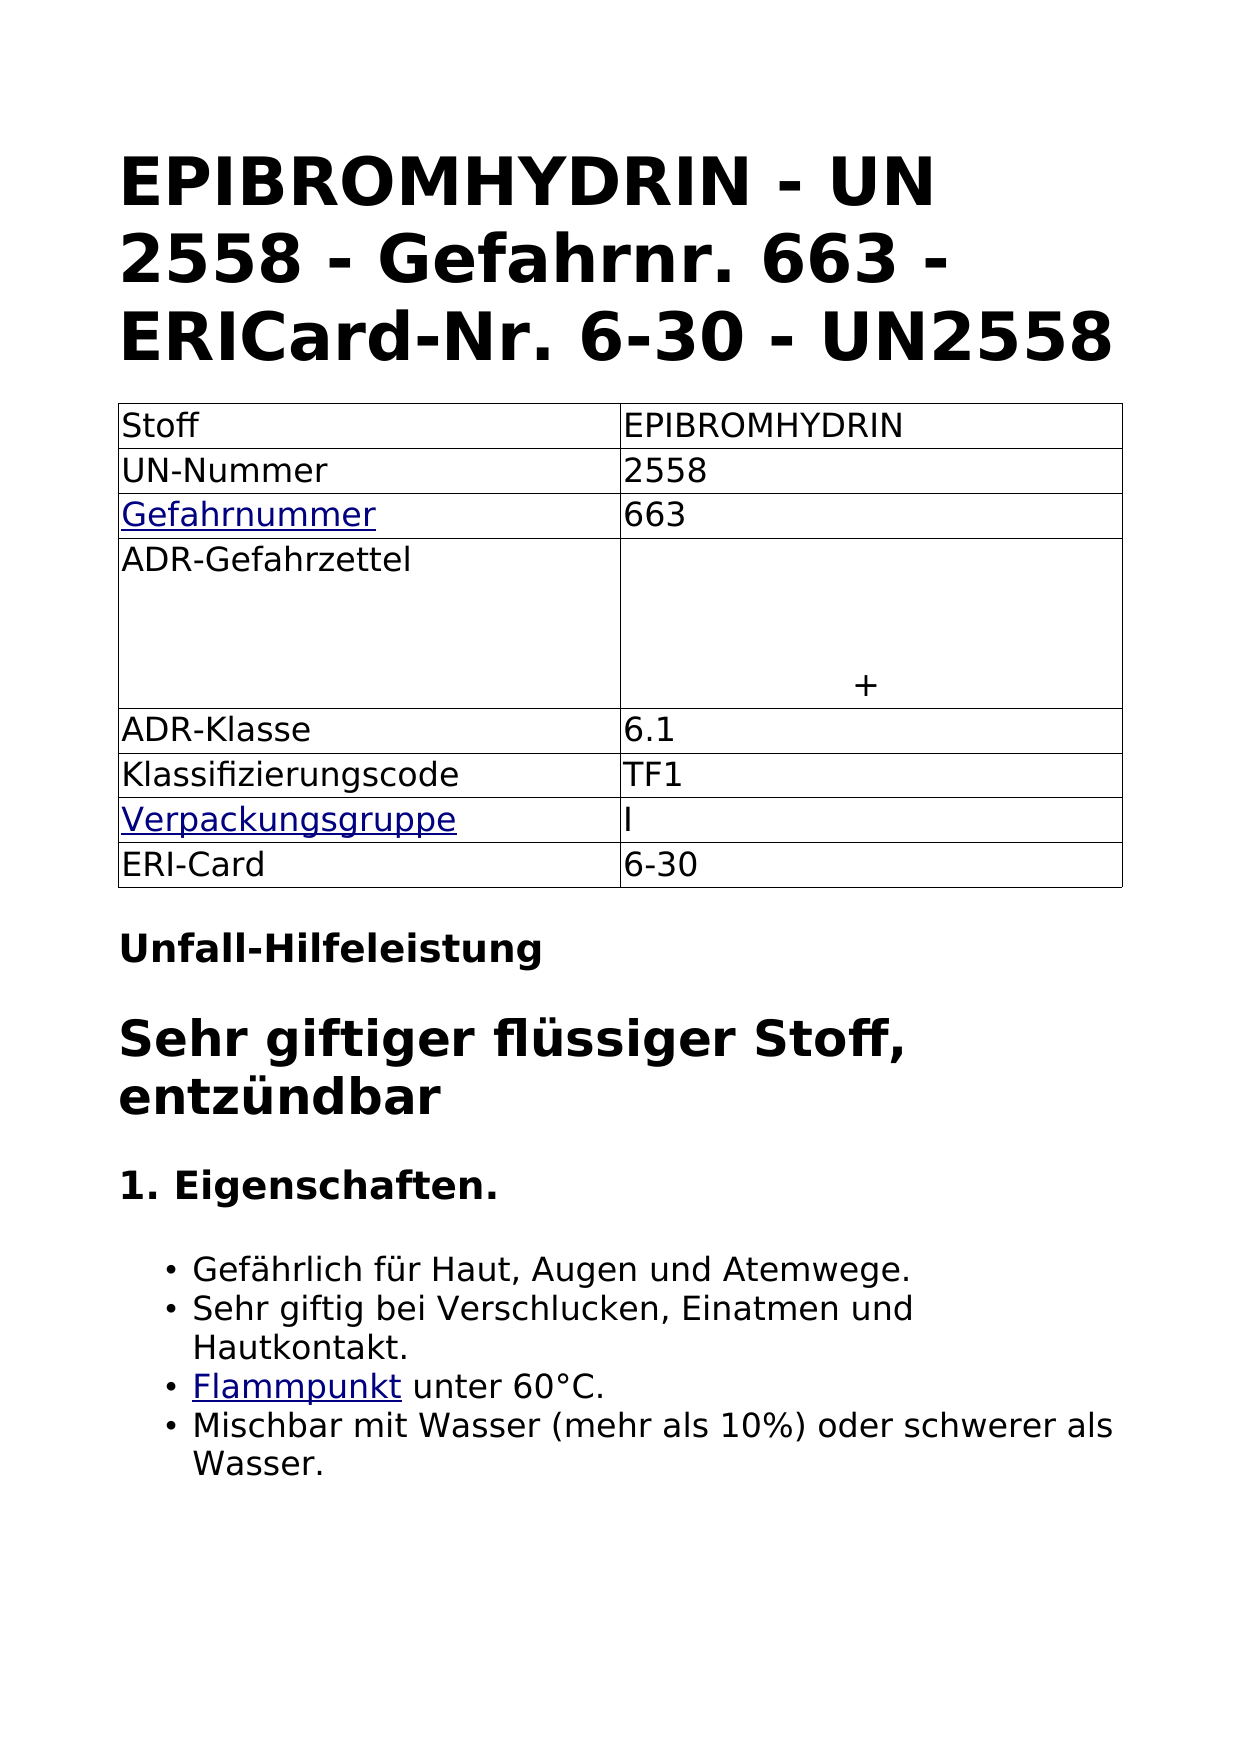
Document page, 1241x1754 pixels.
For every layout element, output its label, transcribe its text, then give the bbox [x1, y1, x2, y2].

subtitle Unfall-Hilfeleistung [118, 927, 1122, 972]
table_cell TF1 [621, 754, 1122, 797]
table_cell 663 [621, 494, 1122, 538]
subtitle 1. Eigenschaften. [118, 1163, 1122, 1209]
table_cell ADR-Gefahrzettel [119, 539, 620, 708]
list Sehr giftig bei Verschlucken, Einatmen und Hautkontakt. [177, 1289, 1122, 1367]
table_cell UN-Nummer [119, 449, 620, 493]
table_cell ADR-Klasse [119, 709, 620, 752]
table_cell 2558 [621, 449, 1122, 493]
table_header Stoff [119, 404, 620, 448]
list Flammpunkt unter 60°C. [177, 1367, 1122, 1406]
list Gefährlich für Haut, Augen und Atemwege. [177, 1251, 1122, 1289]
table_cell Gefahrnummer [119, 494, 620, 538]
list Mischbar mit Wasser (mehr als 10%) oder schwerer als Wasser. [177, 1406, 1122, 1484]
table_cell 6.1 [621, 709, 1122, 752]
table_cell 6-30 [621, 843, 1122, 887]
table_header EPIBROMHYDRIN [621, 404, 1122, 448]
subtitle Sehr giftiger flüssiger Stoff, entzündbar [118, 1009, 1122, 1126]
table_cell Klassifizierungscode [119, 754, 620, 797]
table_cell I [621, 798, 1122, 842]
subtitle EPIBROMHYDRIN - UN 2558 - Gefahrnr. 663 - ERICard-Nr. 6-30 - UN2558 [118, 143, 1122, 376]
table_cell + [621, 539, 1122, 708]
table_cell Verpackungsgruppe [119, 798, 620, 842]
table_cell ERI-Card [119, 843, 620, 887]
